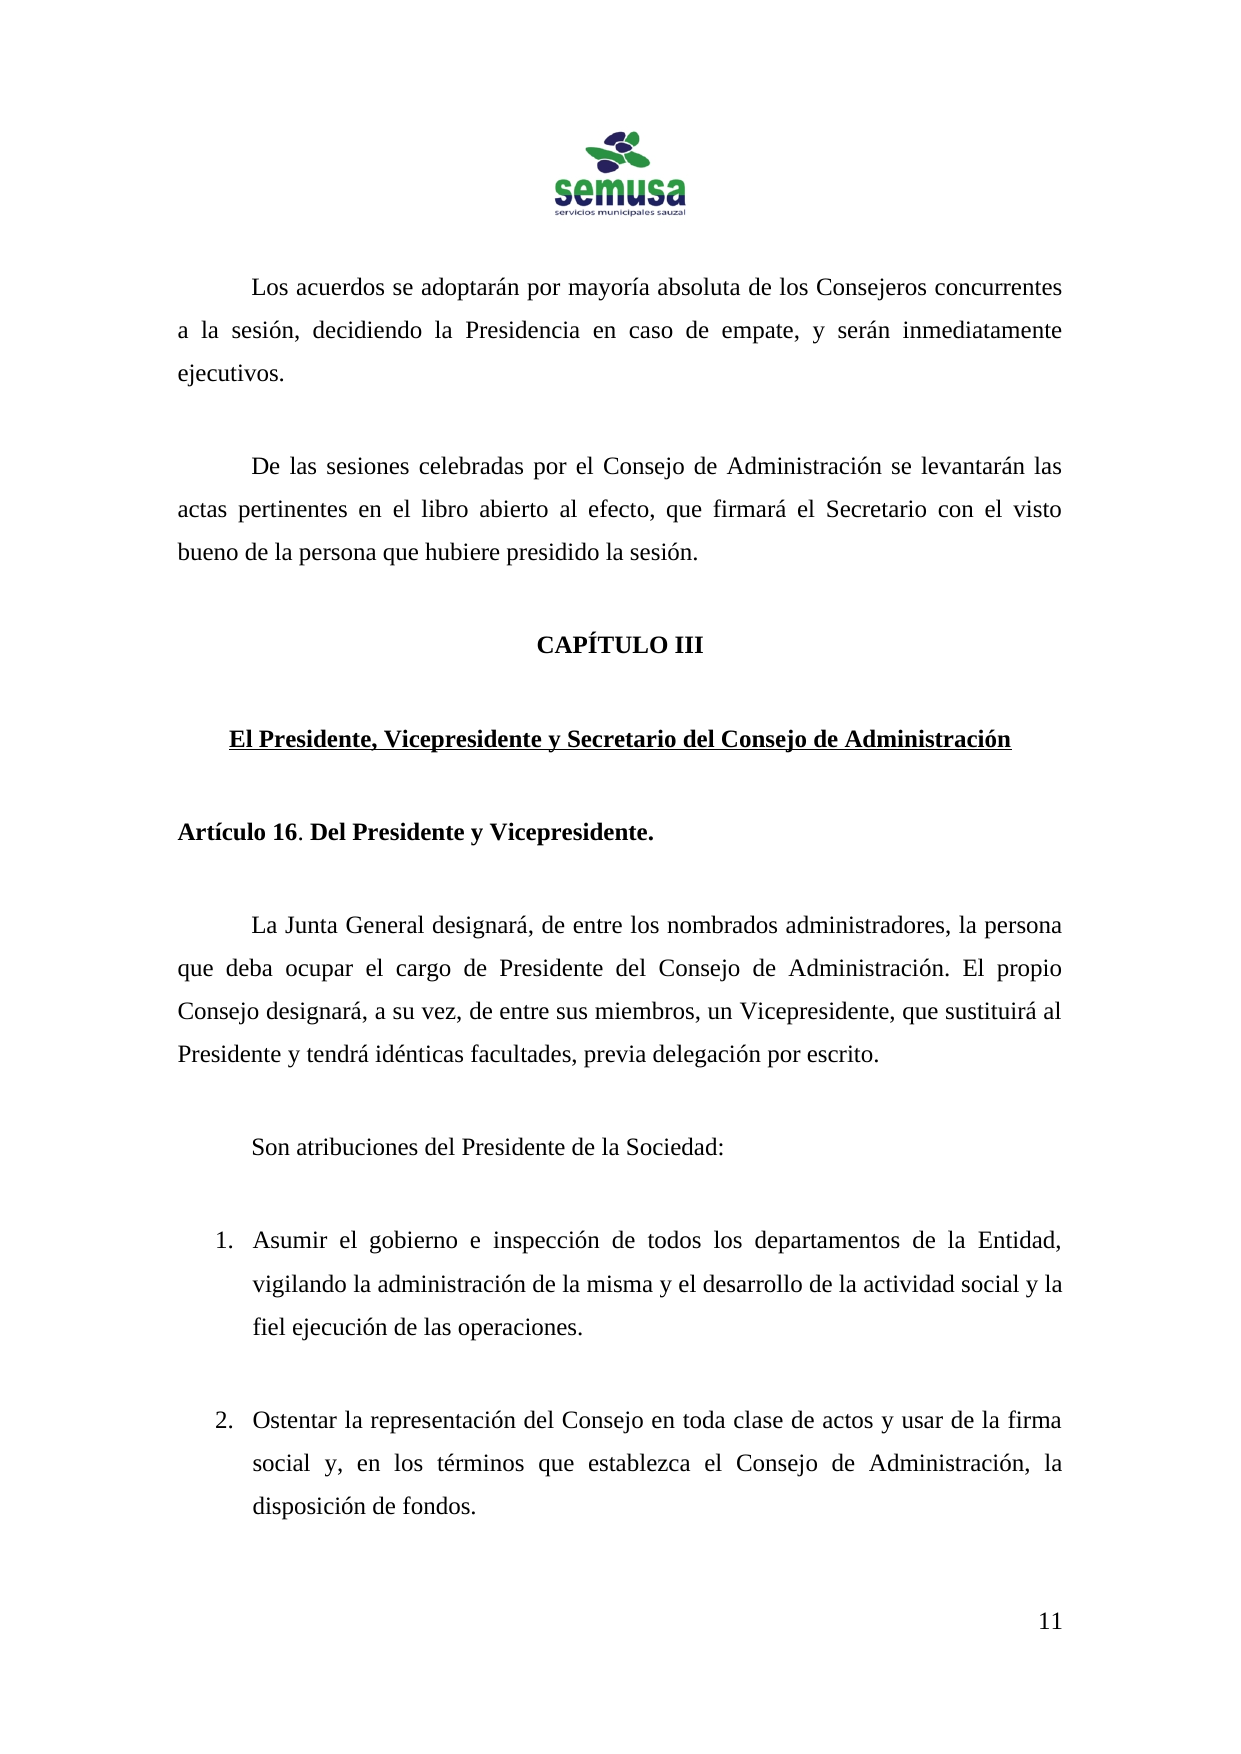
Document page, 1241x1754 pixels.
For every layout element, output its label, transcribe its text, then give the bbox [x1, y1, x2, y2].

subtitle El Presidente, Vicepresidente y Secretario del Consejo de Administración [177, 724, 1063, 752]
text Los acuerdos se adoptarán por mayoría absoluta de los Consejeros concurrentes a la sesión, decidiendo la Presidencia en caso de empate, y serán inmediatamente ejecutivos. [177, 272, 1063, 387]
subtitle Artículo 16. Del Presidente y Vicepresidente. [177, 817, 1063, 846]
text La Junta General designará, de entre los nombrados administradores, la persona que deba ocupar el cargo de Presidente del Consejo de Administración. El propio Consejo designará, a su vez, de entre sus miembros, un Vicepresidente, que sustituirá al Presidente y tendrá idénticas facultades, previa delegación por escrito. [177, 910, 1063, 1068]
text De las sesiones celebradas por el Consejo de Administración se levantarán las actas pertinentes en el libro abierto al efecto, que firmará el Secretario con el visto bueno de la persona que hubiere presidido la sesión. [177, 451, 1063, 566]
list Asumir el gobierno e inspección de todos los departamentos de la Entidad, vigilando la administración de la misma y el desarrollo de la actividad social y la fiel ejecución de las operaciones. [215, 1226, 1063, 1341]
list Ostentar la representación del Consejo en toda clase de actos y usar de la firma social y, en los términos que establezca el Consejo de Administración, la disposición de fondos. [215, 1405, 1063, 1520]
subtitle CAPÍTULO III [177, 631, 1063, 659]
text Son atribuciones del Presidente de la Sociedad: [177, 1132, 1063, 1161]
